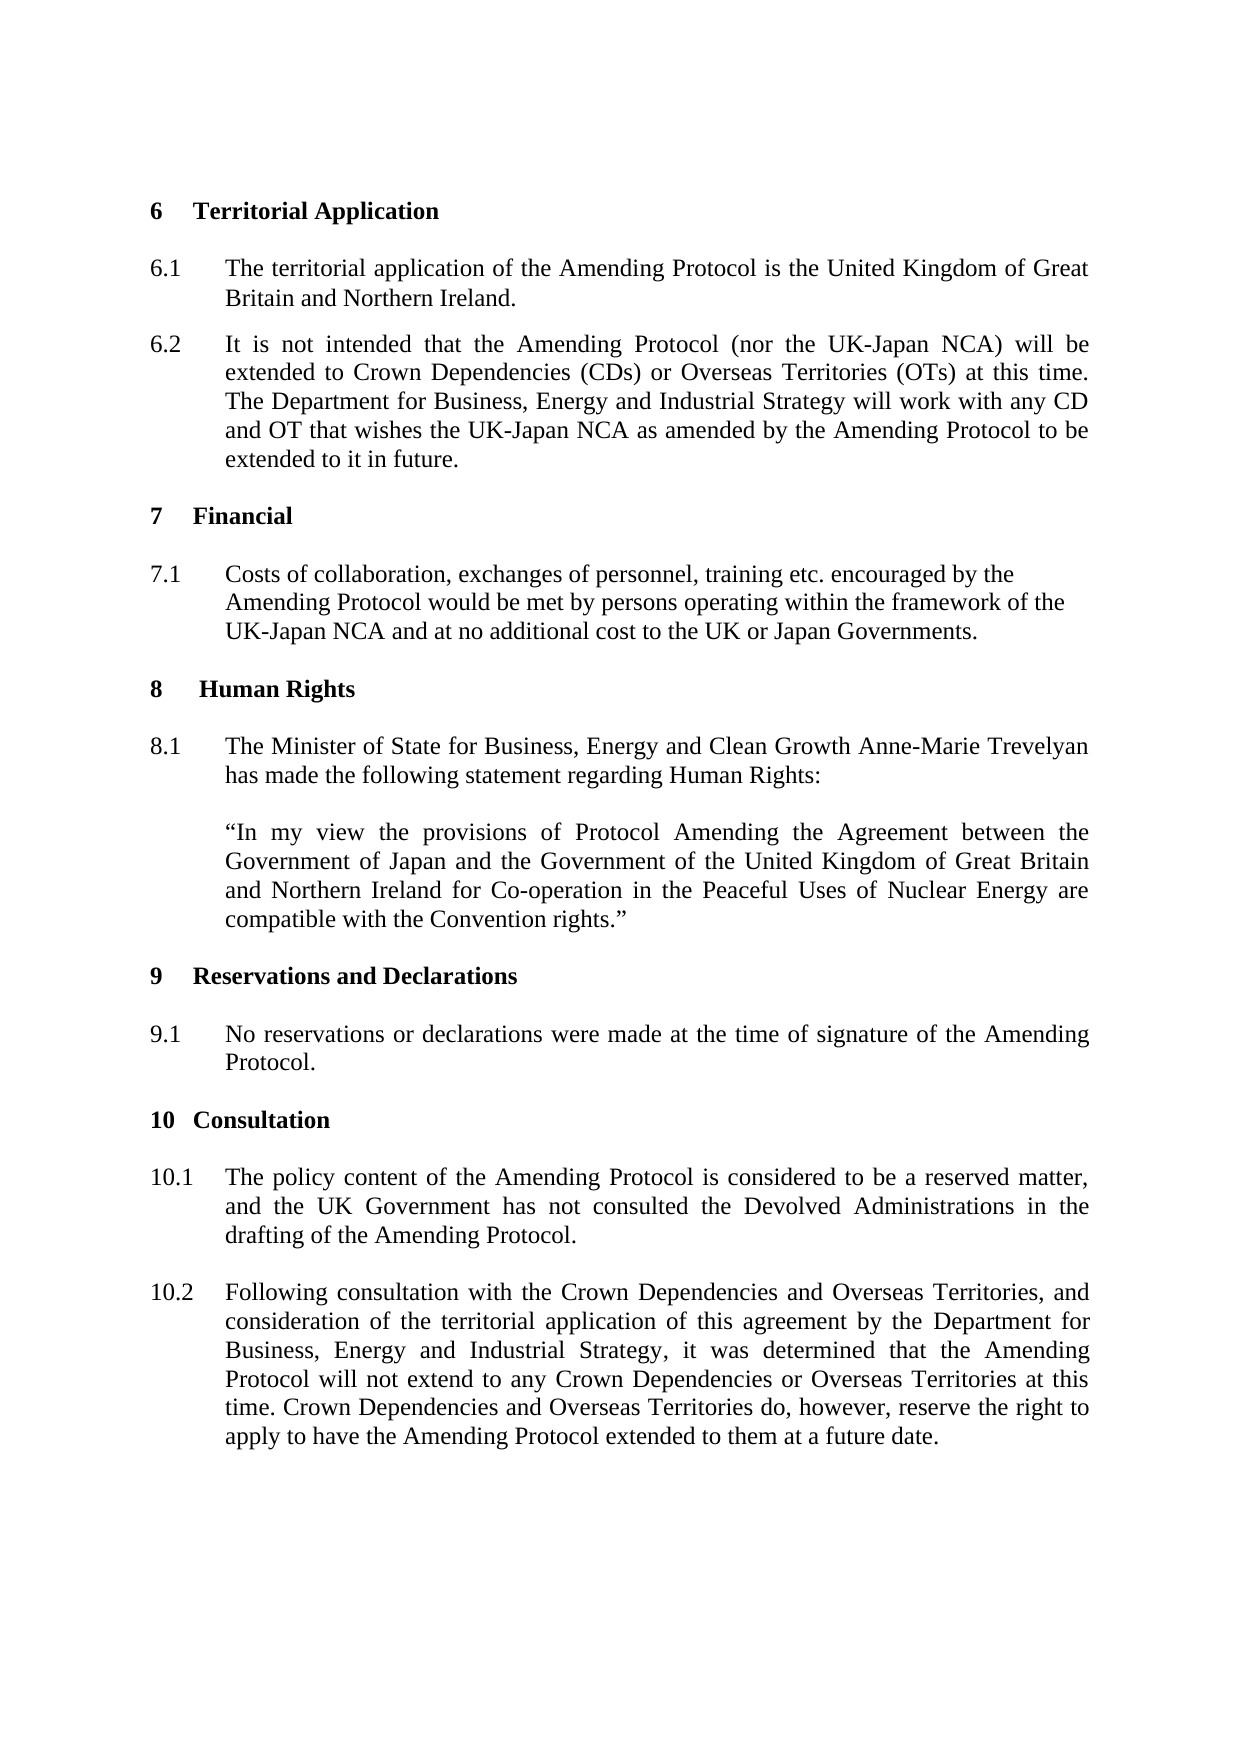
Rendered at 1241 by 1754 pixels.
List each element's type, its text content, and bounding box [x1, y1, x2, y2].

list The Minister of State for Business, Energy and Clean Growth Anne-Marie Trevelyan has made the following statement regarding Human Rights: [150, 731, 1090, 789]
list The policy content of the Amending Protocol is considered to be a reserved matter, and the UK Government has not consulted the Devolved Administrations in the drafting of the Amending Protocol. [150, 1162, 1090, 1249]
list Consultation [150, 1105, 1090, 1134]
list No reservations or declarations were made at the time of signature of the Amending Protocol. [150, 1019, 1090, 1076]
list Following consultation with the Crown Dependencies and Overseas Territories, and consideration of the territorial application of this agreement by the Department for Business, Energy and Industrial Strategy, it was determined that the Amending Protocol will not extend to any Crown Dependencies or Overseas Territories at this time. Crown Dependencies and Overseas Territories do, however, reserve the right to apply to have the Amending Protocol extended to them at a future date. [150, 1277, 1090, 1450]
text “In my view the provisions of Protocol Amending the Agreement between the Government of Japan and the Government of the United Kingdom of Great Britain and Northern Ireland for Co-operation in the Peaceful Uses of Nuclear Energy are compatible with the Convention rights.” [225, 817, 1090, 932]
list Costs of collaboration, exchanges of personnel, training etc. encouraged by the Amending Protocol would be met by persons operating within the framework of the UK-Japan NCA and at no additional cost to the UK or Japan Governments. [150, 559, 1090, 645]
list It is not intended that the Amending Protocol (nor the UK-Japan NCA) will be extended to Crown Dependencies (CDs) or Overseas Territories (OTs) at this time. The Department for Business, Energy and Industrial Strategy will work with any CD and OT that wishes the UK-Japan NCA as amended by the Amending Protocol to be extended to it in future. [150, 329, 1090, 472]
list Human Rights [150, 674, 1090, 702]
list The territorial application of the Amending Protocol is the United Kingdom of Great Britain and Northern Ireland. [150, 253, 1090, 311]
list Territorial Application [150, 196, 1090, 225]
list Reservations and Declarations [150, 961, 1090, 990]
list Financial [150, 501, 1090, 530]
